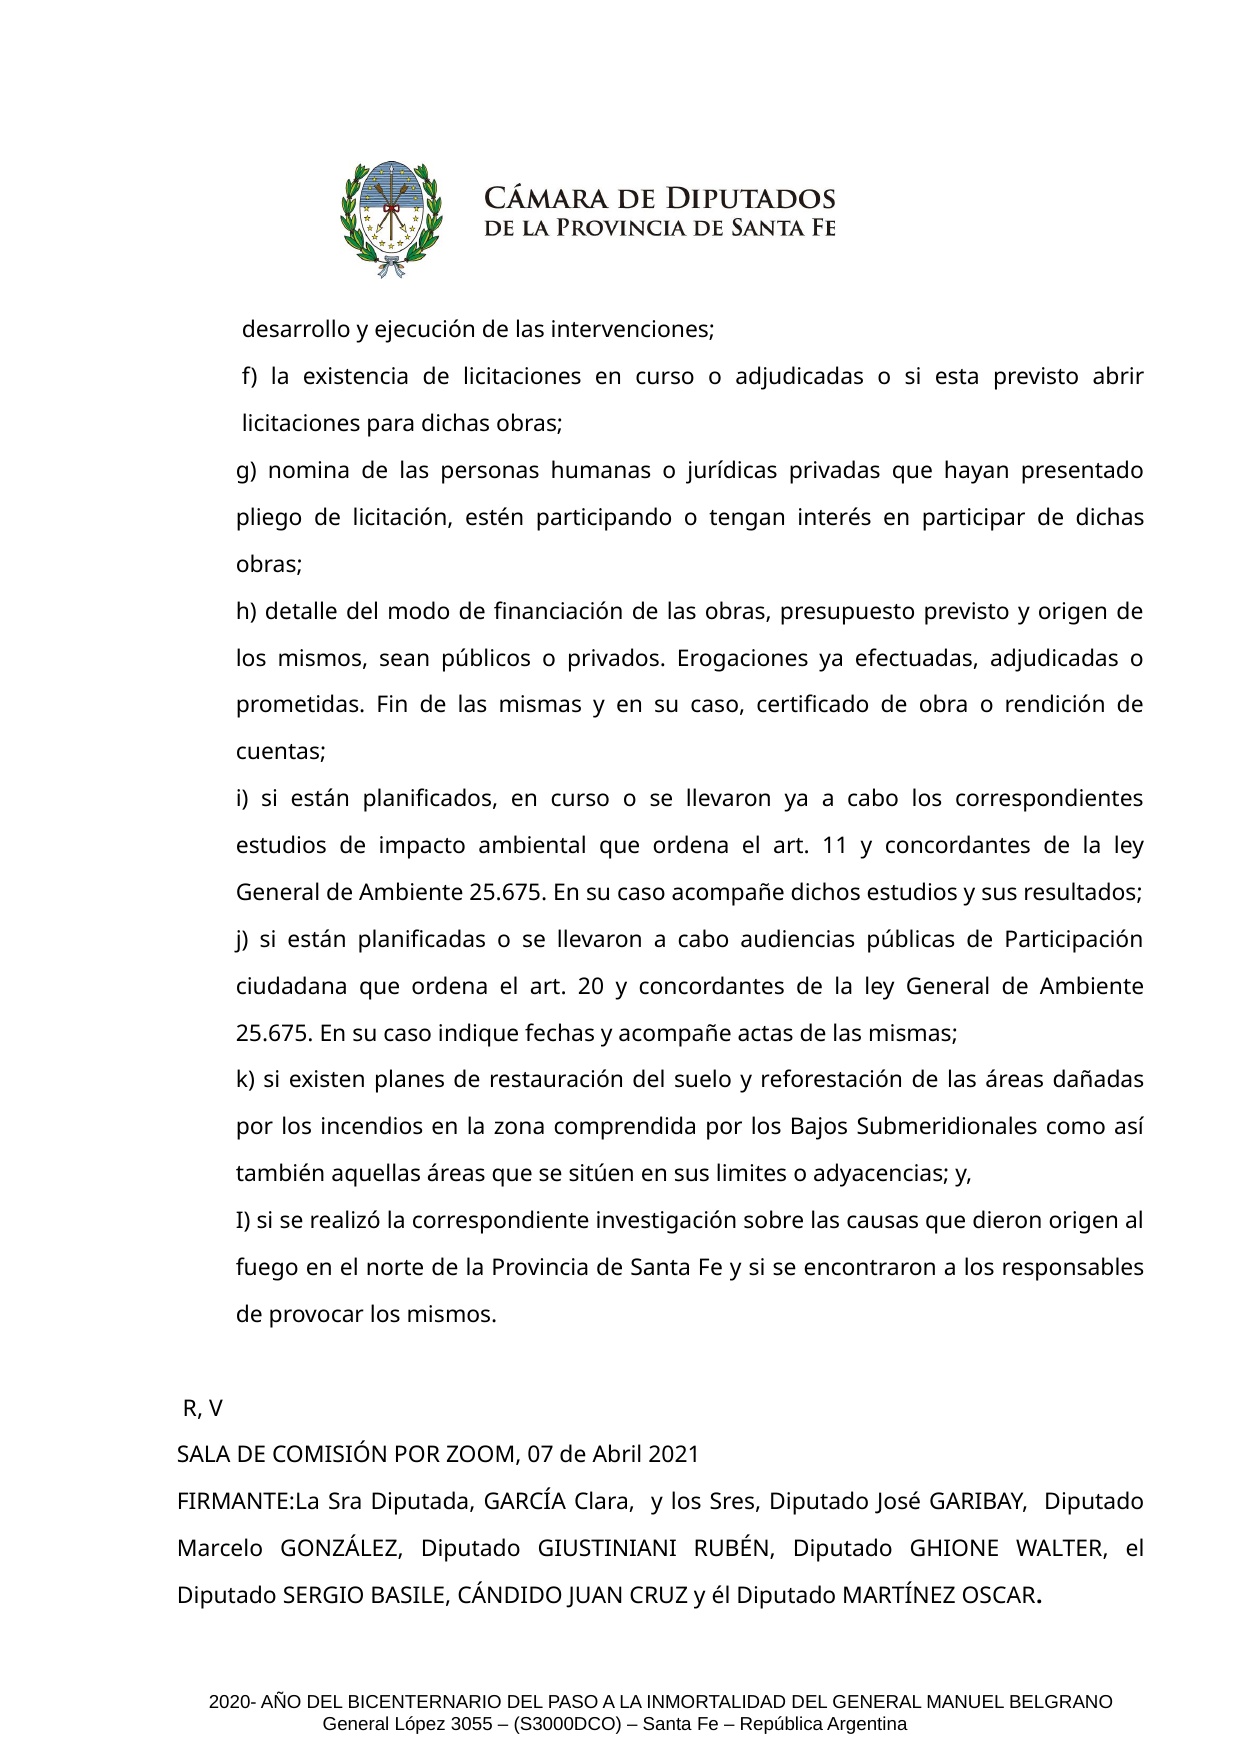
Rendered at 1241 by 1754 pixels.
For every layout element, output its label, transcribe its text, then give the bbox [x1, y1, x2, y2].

list f) la existencia de licitaciones en curso o adjudicadas o si esta previsto abrir licitaciones para dichas obras; [242, 360, 1145, 438]
list SALA DE COMISIÓN POR ZOOM, 07 de Abril 2021 [177, 1438, 1145, 1470]
list I) si se realizó la correspondiente investigación sobre las causas que dieron origen al fuego en el norte de la Provincia de Santa Fe y si se encontraron a los responsables de provocar los mismos. [236, 1204, 1145, 1329]
list k) si existen planes de restauración del suelo y reforestación de las áreas dañadas por los incendios en la zona comprendida por los Bajos Submeridionales como así también aquellas áreas que se sitúen en sus limites o adyacencias; y, [236, 1063, 1145, 1188]
list desarrollo y ejecución de las intervenciones; [242, 313, 1145, 345]
list R, V [177, 1392, 1145, 1423]
list g) nomina de las personas humanas o jurídicas privadas que hayan presentado pliego de licitación, estén participando o tengan interés en participar de dichas obras; [236, 454, 1145, 579]
list FIRMANTE:La Sra Diputada, GARCÍA Clara, y los Sres, Diputado José GARIBAY, Diputado Marcelo GONZÁLEZ, Diputado GIUSTINIANI RUBÉN, Diputado GHIONE WALTER, el Diputado SERGIO BASILE, CÁNDIDO JUAN CRUZ y él Diputado MARTÍNEZ OSCAR. [177, 1485, 1145, 1610]
list j) si están planificadas o se llevaron a cabo audiencias públicas de Participación ciudadana que ordena el art. 20 y concordantes de la ley General de Ambiente 25.675. En su caso indique fechas y acompañe actas de las mismas; [236, 923, 1145, 1048]
list h) detalle del modo de financiación de las obras, presupuesto previsto y origen de los mismos, sean públicos o privados. Erogaciones ya efectuadas, adjudicadas o prometidas. Fin de las mismas y en su caso, certificado de obra o rendición de cuentas; [236, 595, 1145, 767]
list i) si están planificados, en curso o se llevaron ya a cabo los correspondientes estudios de impacto ambiental que ordena el art. 11 y concordantes de la ley General de Ambiente 25.675. En su caso acompañe dichos estudios y sus resultados; [236, 782, 1145, 907]
picture [340, 161, 836, 283]
